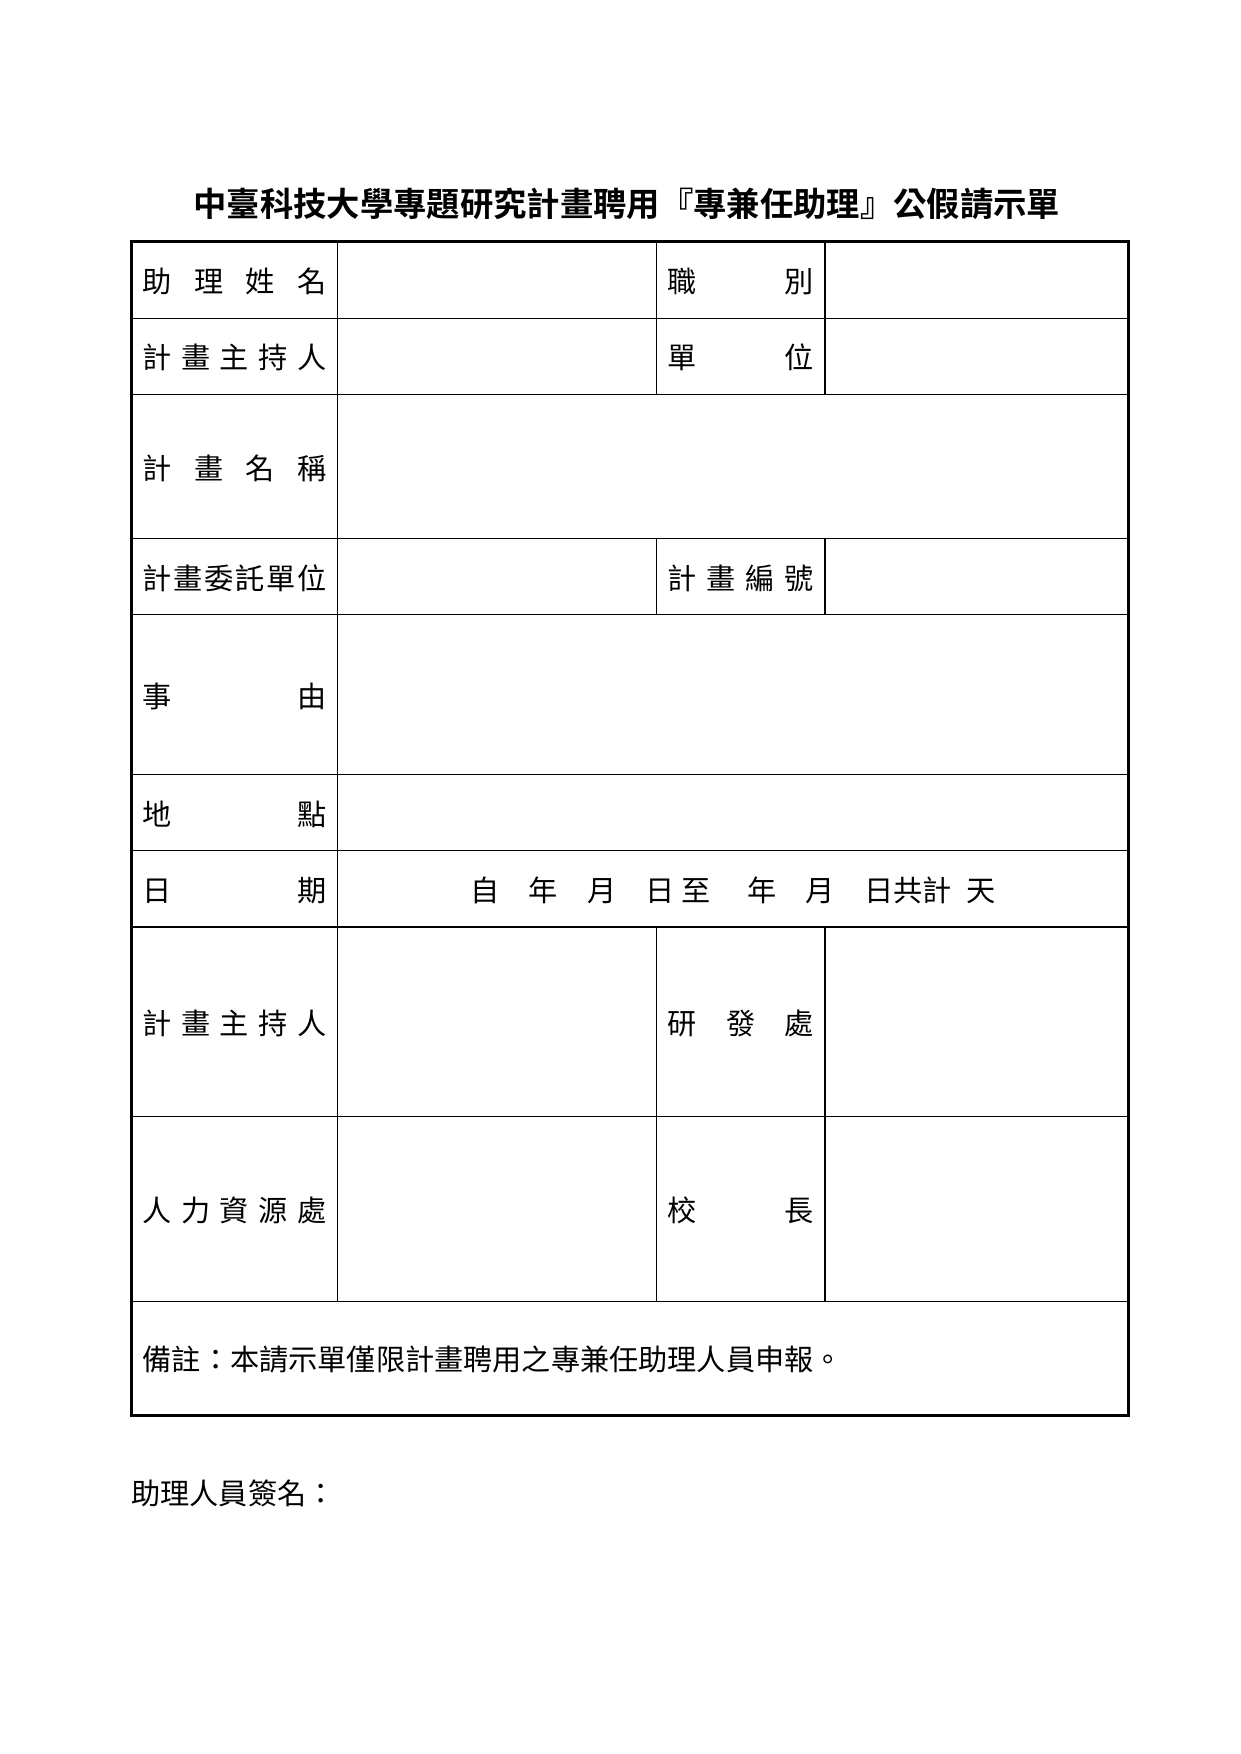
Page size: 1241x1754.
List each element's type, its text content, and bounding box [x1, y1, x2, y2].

table_cell [826, 1117, 1127, 1301]
table_cell [338, 319, 656, 394]
table_cell [338, 775, 1127, 850]
table_cell 計畫名稱 [133, 395, 337, 538]
table_cell [338, 928, 656, 1116]
table_header [338, 243, 656, 318]
table_header 助理姓名 [133, 243, 337, 318]
table_cell 人力資源處 [133, 1117, 337, 1301]
table_cell 計畫編號 [657, 539, 824, 614]
table_cell 計畫主持人 [133, 928, 337, 1116]
table_cell 計畫主持人 [133, 319, 337, 394]
table_cell 計畫委託單位 [133, 539, 337, 614]
table_cell [338, 1117, 656, 1301]
table_cell [826, 928, 1127, 1116]
table_cell 研發處 [657, 928, 824, 1116]
table_cell [338, 539, 656, 614]
table_cell [338, 395, 1127, 538]
text 中臺科技大學專題研究計畫聘用『專兼任助理』公假請示單 [131, 164, 1122, 239]
table_header 職別 [657, 243, 824, 318]
text 助理人員簽名： [131, 1454, 1122, 1529]
table_cell 事由 [133, 615, 337, 774]
table_cell 自 年 月 日 至 年 月 日共計 天 [338, 851, 1127, 926]
table_cell 日期 [133, 851, 337, 926]
table_cell 單位 [657, 319, 824, 394]
table_cell 備註：本請示單僅限計畫聘用之專兼任助理人員申報。 [133, 1302, 1127, 1414]
table_header [826, 243, 1127, 318]
table_cell 地點 [133, 775, 337, 850]
table_cell [338, 615, 1127, 774]
table_cell [826, 539, 1127, 614]
table_cell 校 長 [657, 1117, 824, 1301]
table_cell [826, 319, 1127, 394]
